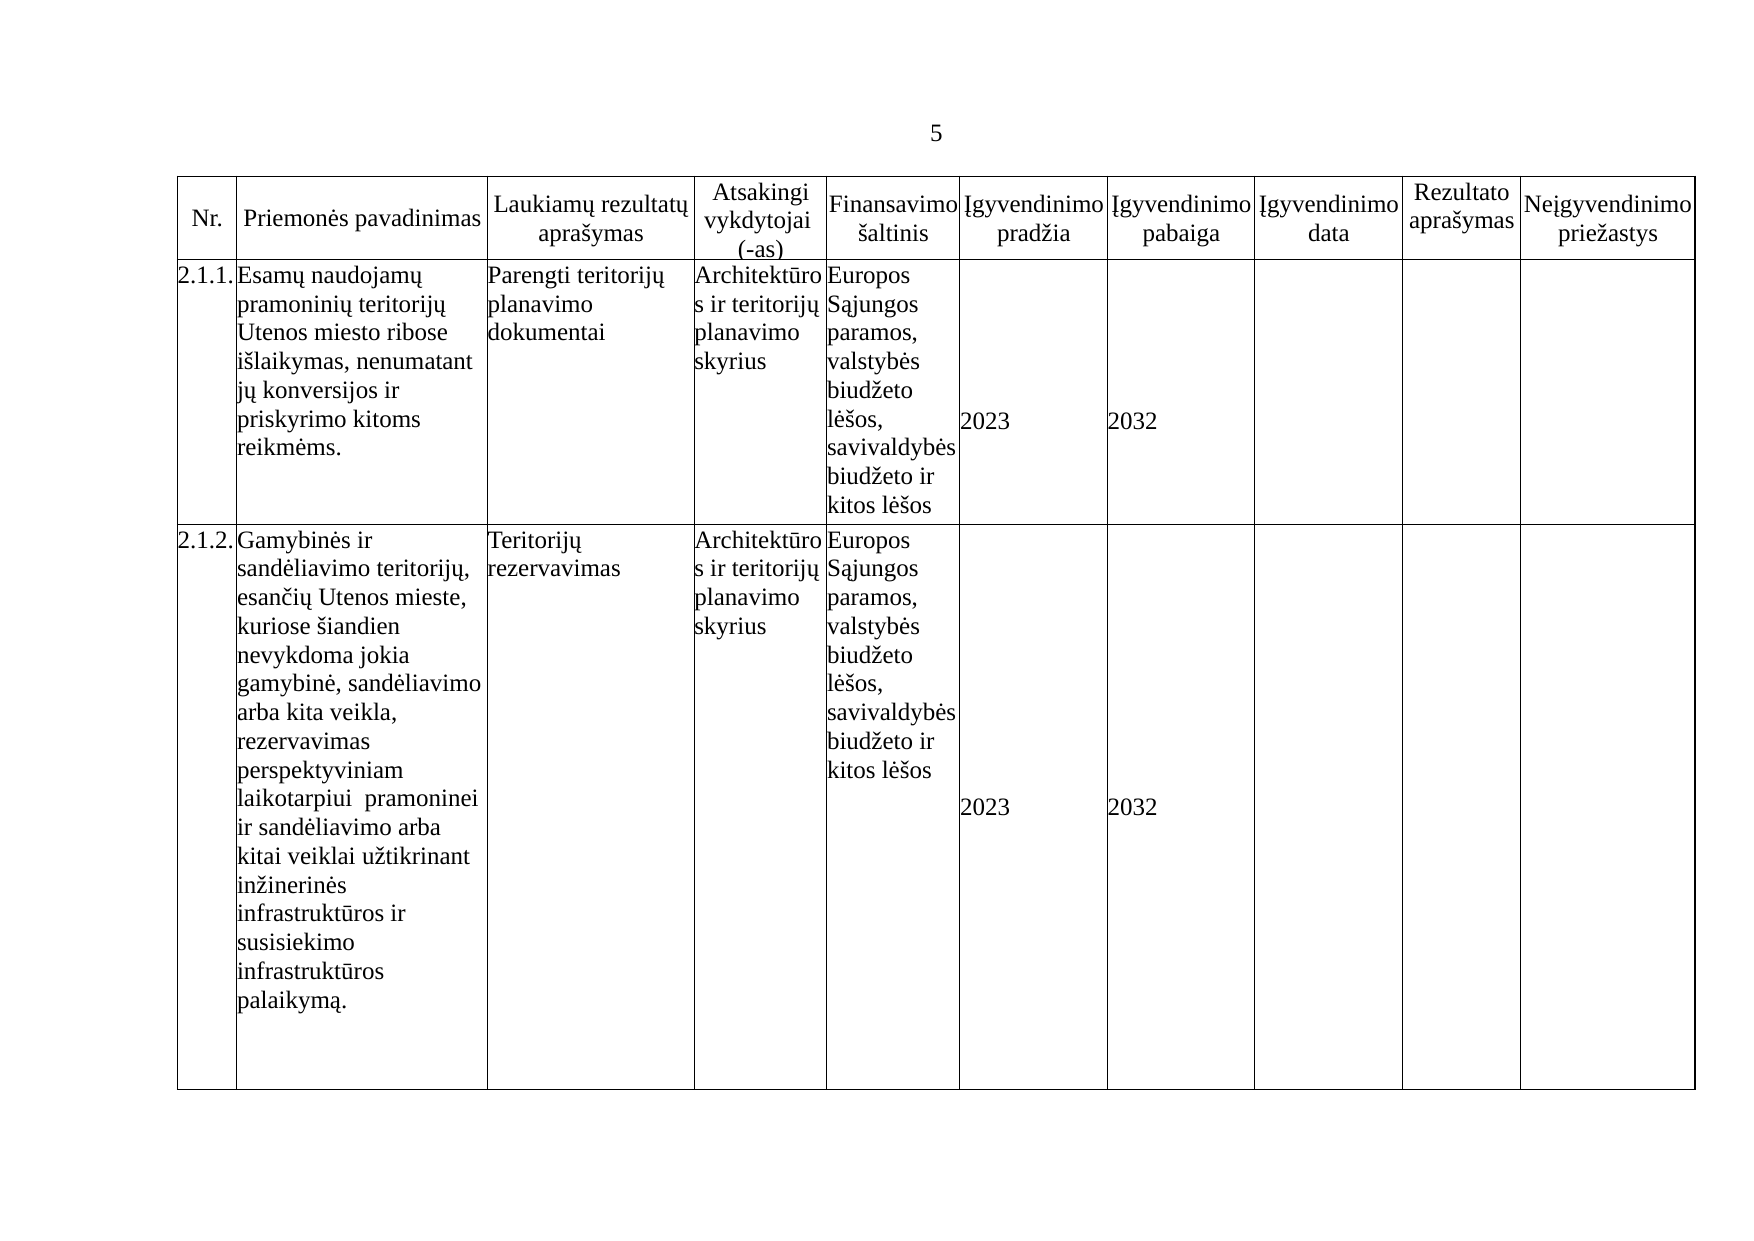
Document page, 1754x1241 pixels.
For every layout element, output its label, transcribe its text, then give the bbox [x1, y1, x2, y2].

table_cell Esamų naudojamų pramoninių teritorijų Utenos miesto ribose išlaikymas, nenumatant jų konversijos ir priskyrimo kitoms reikmėms. [237, 260, 487, 524]
table_cell 2.1.1. [178, 260, 236, 524]
table_header Laukiamų rezultatų aprašymas [488, 177, 694, 259]
table_header Įgyvendinimo pradžia [960, 177, 1107, 259]
table_header Įgyvendinimo pabaiga [1108, 177, 1254, 259]
table_cell Teritorijų rezervavimas [488, 525, 694, 1089]
table_cell [1403, 525, 1520, 1089]
table_cell 2023 [960, 260, 1107, 524]
table_cell Parengti teritorijų planavimo dokumentai [488, 260, 694, 524]
table_header Neįgyvendinimo priežastys [1521, 177, 1694, 259]
table_header Rezultato aprašymas [1403, 177, 1520, 259]
table_cell [1403, 260, 1520, 524]
table_header Nr. [178, 177, 236, 259]
table_cell Architektūros ir teritorijų planavimo skyrius [695, 260, 826, 524]
table_cell [1255, 525, 1402, 1089]
table_header Priemonės pavadinimas [237, 177, 487, 259]
table_cell Europos Sąjungos paramos, valstybės biudžeto lėšos, savivaldybės biudžeto ir kitos lėšos [827, 260, 959, 524]
table_cell Europos Sąjungos paramos, valstybės biudžeto lėšos, savivaldybės biudžeto ir kitos lėšos [827, 525, 959, 1089]
table_cell [1255, 260, 1402, 524]
table_cell Gamybinės ir sandėliavimo teritorijų, esančių Utenos mieste, kuriose šiandien nevykdoma jokia gamybinė, sandėliavimo arba kita veikla, rezervavimas perspektyviniam laikotarpiui pramoninei ir sandėliavimo arba kitai veiklai užtikrinant inžinerinės infrastruktūros ir susisiekimo infrastruktūros palaikymą. [237, 525, 487, 1089]
table_cell 2032 [1108, 260, 1254, 524]
table_cell [1521, 525, 1694, 1089]
table_cell [1521, 260, 1694, 524]
table_cell 2.1.2. [178, 525, 236, 1089]
table_cell 2032 [1108, 525, 1254, 1089]
table_header Atsakingi vykdytojai (-as) [695, 177, 826, 259]
table_cell Architektūros ir teritorijų planavimo skyrius [695, 525, 826, 1089]
table_header Įgyvendinimo data [1255, 177, 1402, 259]
table_header Finansavimo šaltinis [827, 177, 959, 259]
table_cell 2023 [960, 525, 1107, 1089]
